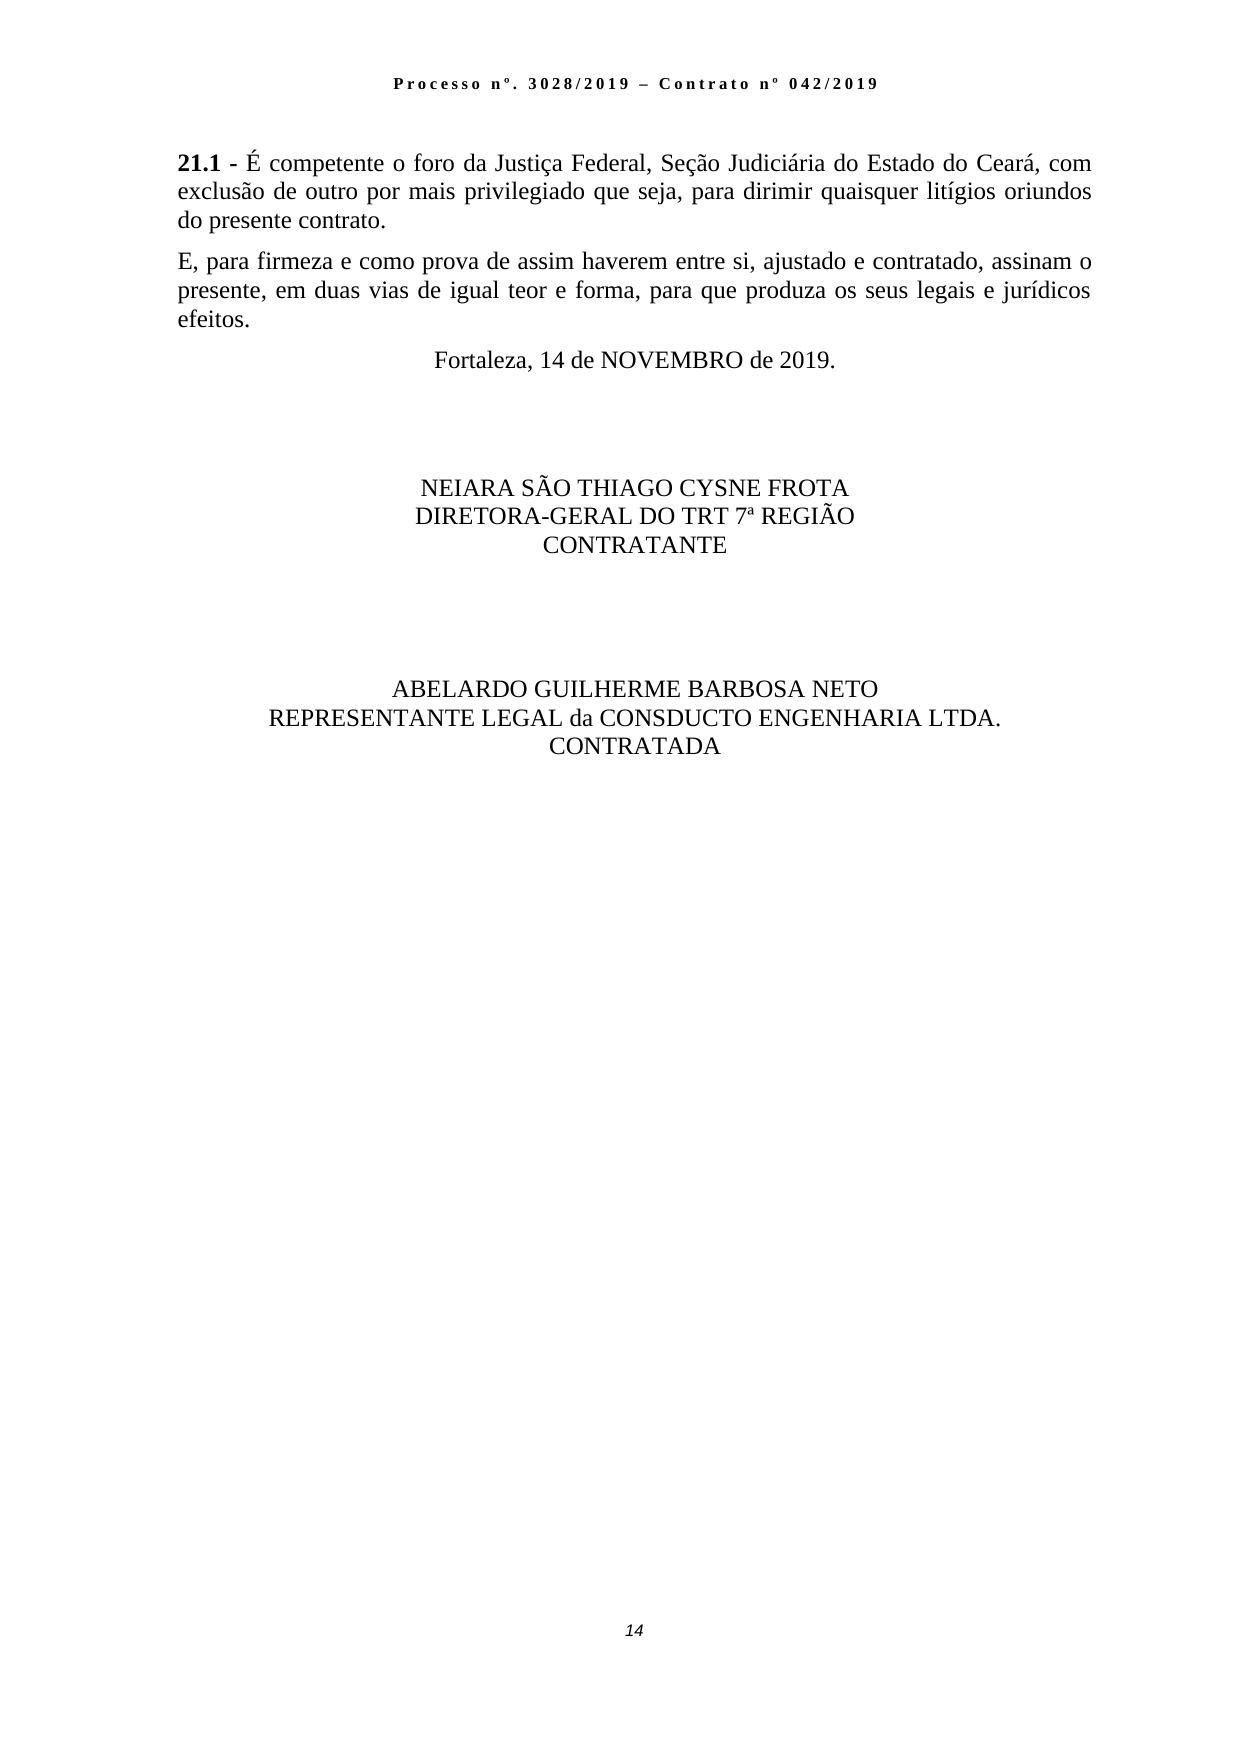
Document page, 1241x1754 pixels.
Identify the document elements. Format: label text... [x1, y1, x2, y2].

text NEIARA SÃO THIAGO CYSNE FROTA [177, 473, 1093, 501]
subtitle Fortaleza, 14 de NOVEMBRO de 2019. [177, 345, 1093, 374]
text 21.1 - É competente o foro da Justiça Federal, Seção Judiciária do Estado do Ceará, com exclusão de outro por mais privilegiado que seja, para dirimir quaisquer litígios oriundos do presente contrato. [177, 148, 1093, 234]
text REPRESENTANTE LEGAL da CONSDUCTO ENGENHARIA LTDA. [177, 703, 1093, 731]
text DIRETORA-GERAL DO TRT 7ª REGIÃO [177, 501, 1093, 530]
text ABELARDO GUILHERME BARBOSA NETO [177, 674, 1093, 703]
text CONTRATADA [177, 731, 1093, 760]
text CONTRATANTE [177, 530, 1093, 559]
text E, para firmeza e como prova de assim haverem entre si, ajustado e contratado, assinam o presente, em duas vias de igual teor e forma, para que produza os seus legais e jurídicos efeitos. [177, 246, 1093, 333]
